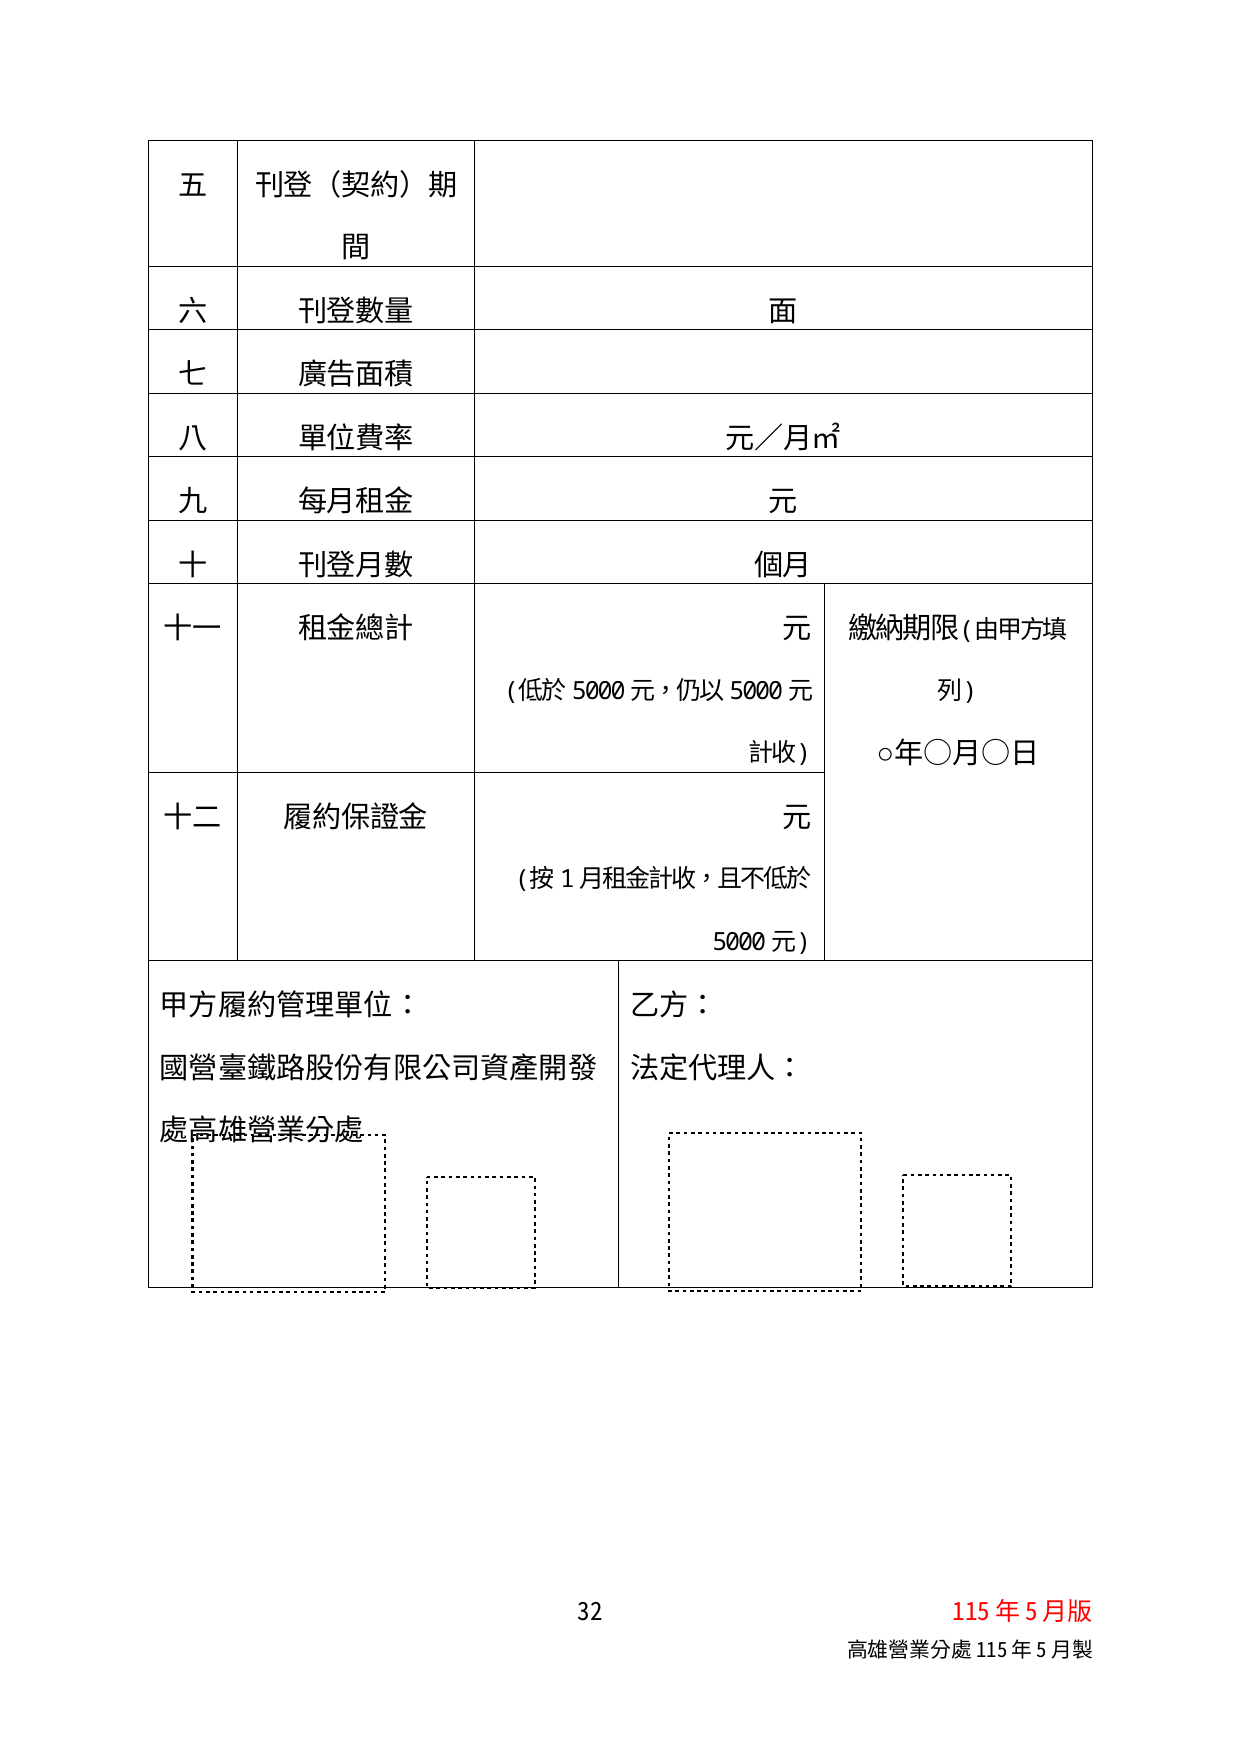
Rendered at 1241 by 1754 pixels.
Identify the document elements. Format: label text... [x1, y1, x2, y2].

table_cell 刊登數量 [238, 267, 474, 329]
table_cell 元 (低於5000元，仍以5000元計收) [475, 584, 824, 772]
table_cell 十二 [149, 773, 237, 960]
table_cell 單位費率 [238, 394, 474, 456]
table_cell 十一 [149, 584, 237, 772]
table_cell 每月租金 [238, 457, 474, 520]
table_cell 繳納期限(由甲方填列) ○年○月○日 [825, 584, 1092, 960]
table_cell 乙方： 法定代理人： [619, 961, 1092, 1287]
table_cell [475, 330, 1092, 393]
table_cell 十 [149, 521, 237, 583]
table_cell 五 [149, 141, 237, 266]
table_cell 九 [149, 457, 237, 520]
table_cell 元 [475, 457, 1092, 520]
table_cell 租金總計 [238, 584, 474, 772]
table_cell 八 [149, 394, 237, 456]
table_cell 個月 [475, 521, 1092, 583]
table_cell 六 [149, 267, 237, 329]
table_cell 元 (按1月租金計收，且不低於5000元) [475, 773, 824, 960]
table_cell 履約保證金 [238, 773, 474, 960]
table_cell 面 [475, 267, 1092, 329]
table_cell 甲方履約管理單位： 國營臺鐵路股份有限公司資產開發處高雄營業分處 [149, 961, 618, 1287]
table_cell 廣告面積 [238, 330, 474, 393]
table_cell 刊登（契約）期間 [238, 141, 474, 266]
table_cell 七 [149, 330, 237, 393]
table_cell 刊登月數 [238, 521, 474, 583]
table_cell 元／月㎡ [475, 394, 1092, 456]
table_cell [475, 141, 1092, 266]
